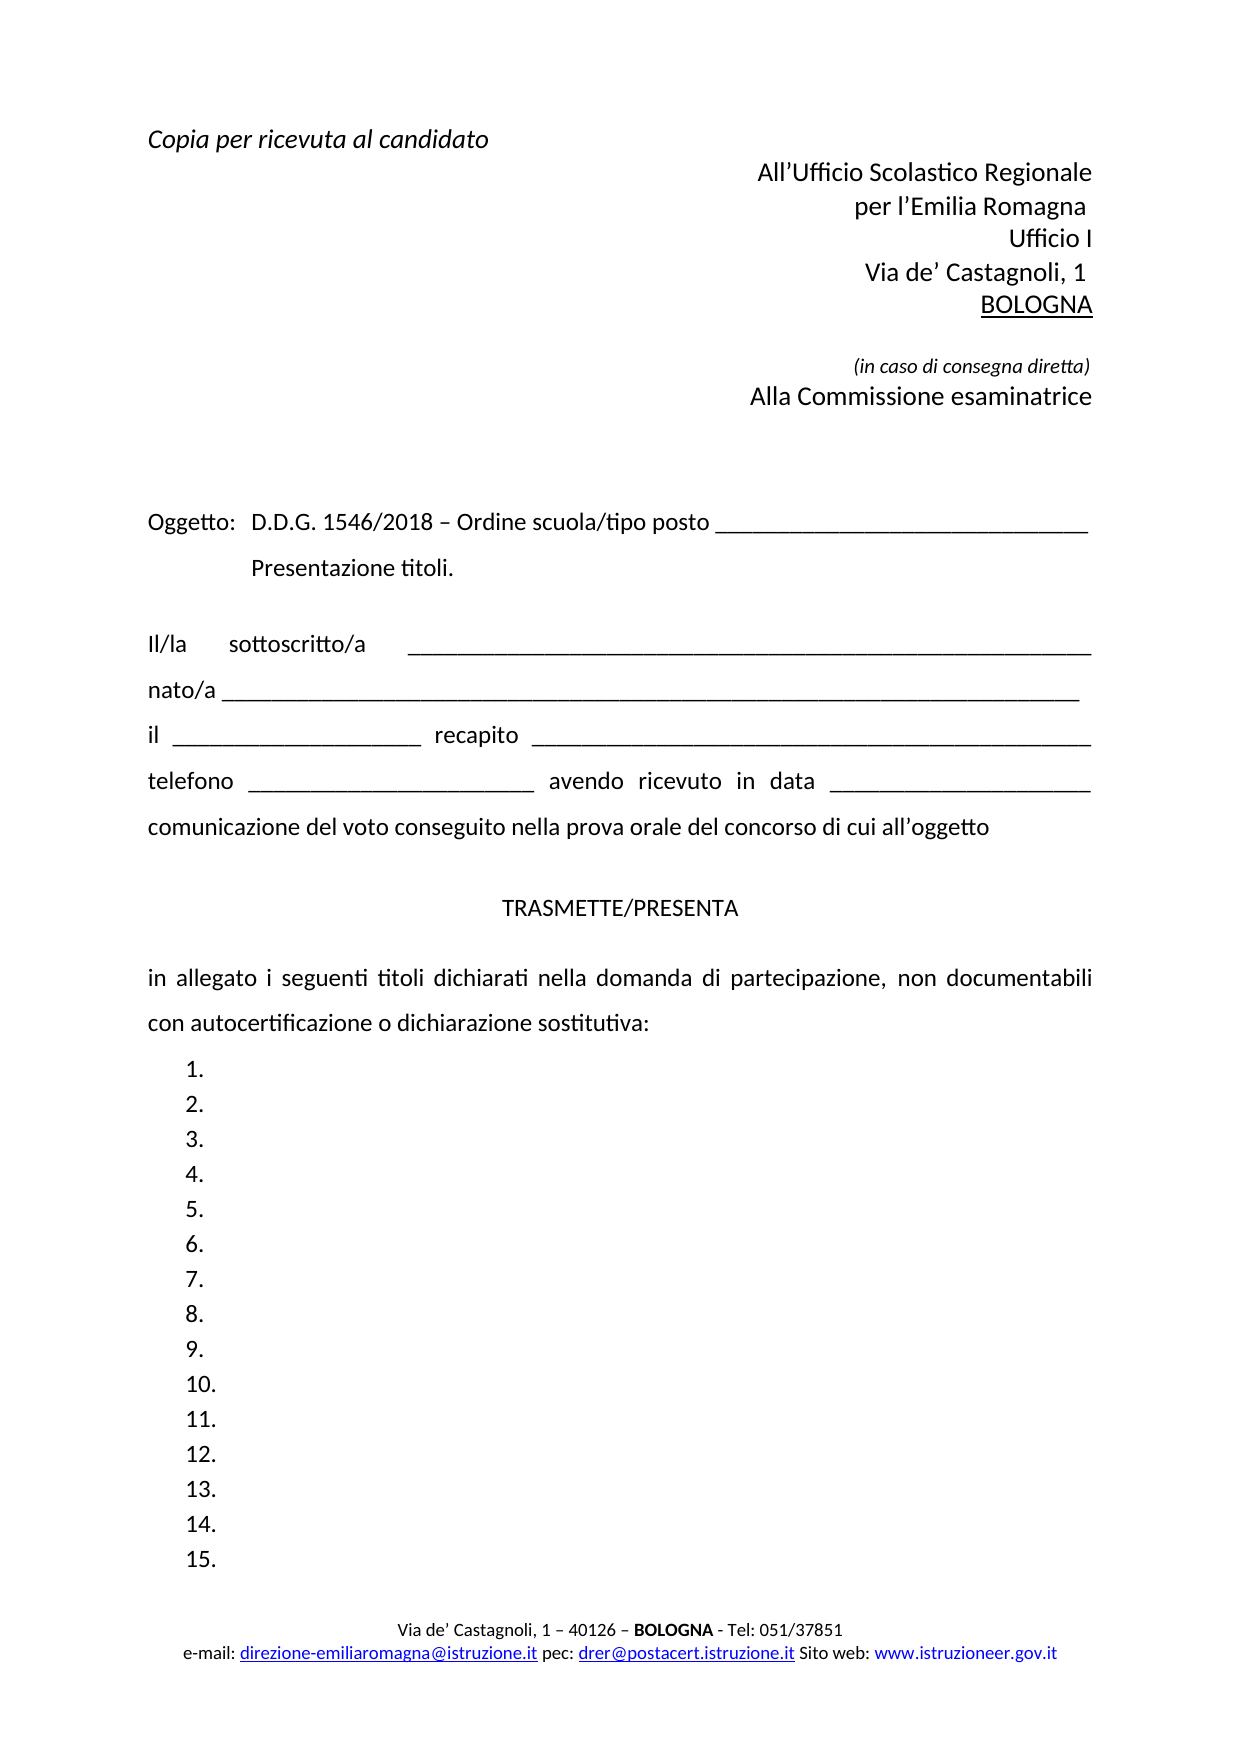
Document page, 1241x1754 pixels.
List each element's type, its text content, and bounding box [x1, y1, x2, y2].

text Copia per ricevuta al candidato [148, 123, 1092, 156]
text Il/la sottoscritto/a _______________________________________________________ nato/a _____________________________________________________________________ [148, 628, 1092, 704]
text All’Ufficio Scolastico Regionale [148, 156, 1092, 189]
text TRASMETTE/PRESENTA [148, 892, 1092, 922]
text per l’Emilia Romagna [148, 189, 1092, 222]
text in allegato i seguenti titoli dichiarati nella domanda di partecipazione, non documentabili con autocertificazione o dichiarazione sostitutiva: [148, 962, 1092, 1038]
text Oggetto: D.D.G. 1546/2018 – Ordine scuola/tipo posto ______________________________ [148, 506, 1092, 537]
text il ____________________ recapito _____________________________________________ telefono _______________________ avendo ricevuto in data _____________________ comunicazione del voto conseguito nella prova orale del concorso di cui all’oggetto [148, 720, 1092, 842]
text BOLOGNA [148, 288, 1092, 321]
text (in caso di consegna diretta) [148, 354, 1092, 379]
text Alla Commissione esaminatrice [148, 379, 1092, 412]
text Via de’ Castagnoli, 1 [148, 255, 1092, 288]
text Presentazione titoli. [177, 552, 1092, 582]
text Ufficio I [148, 222, 1092, 255]
